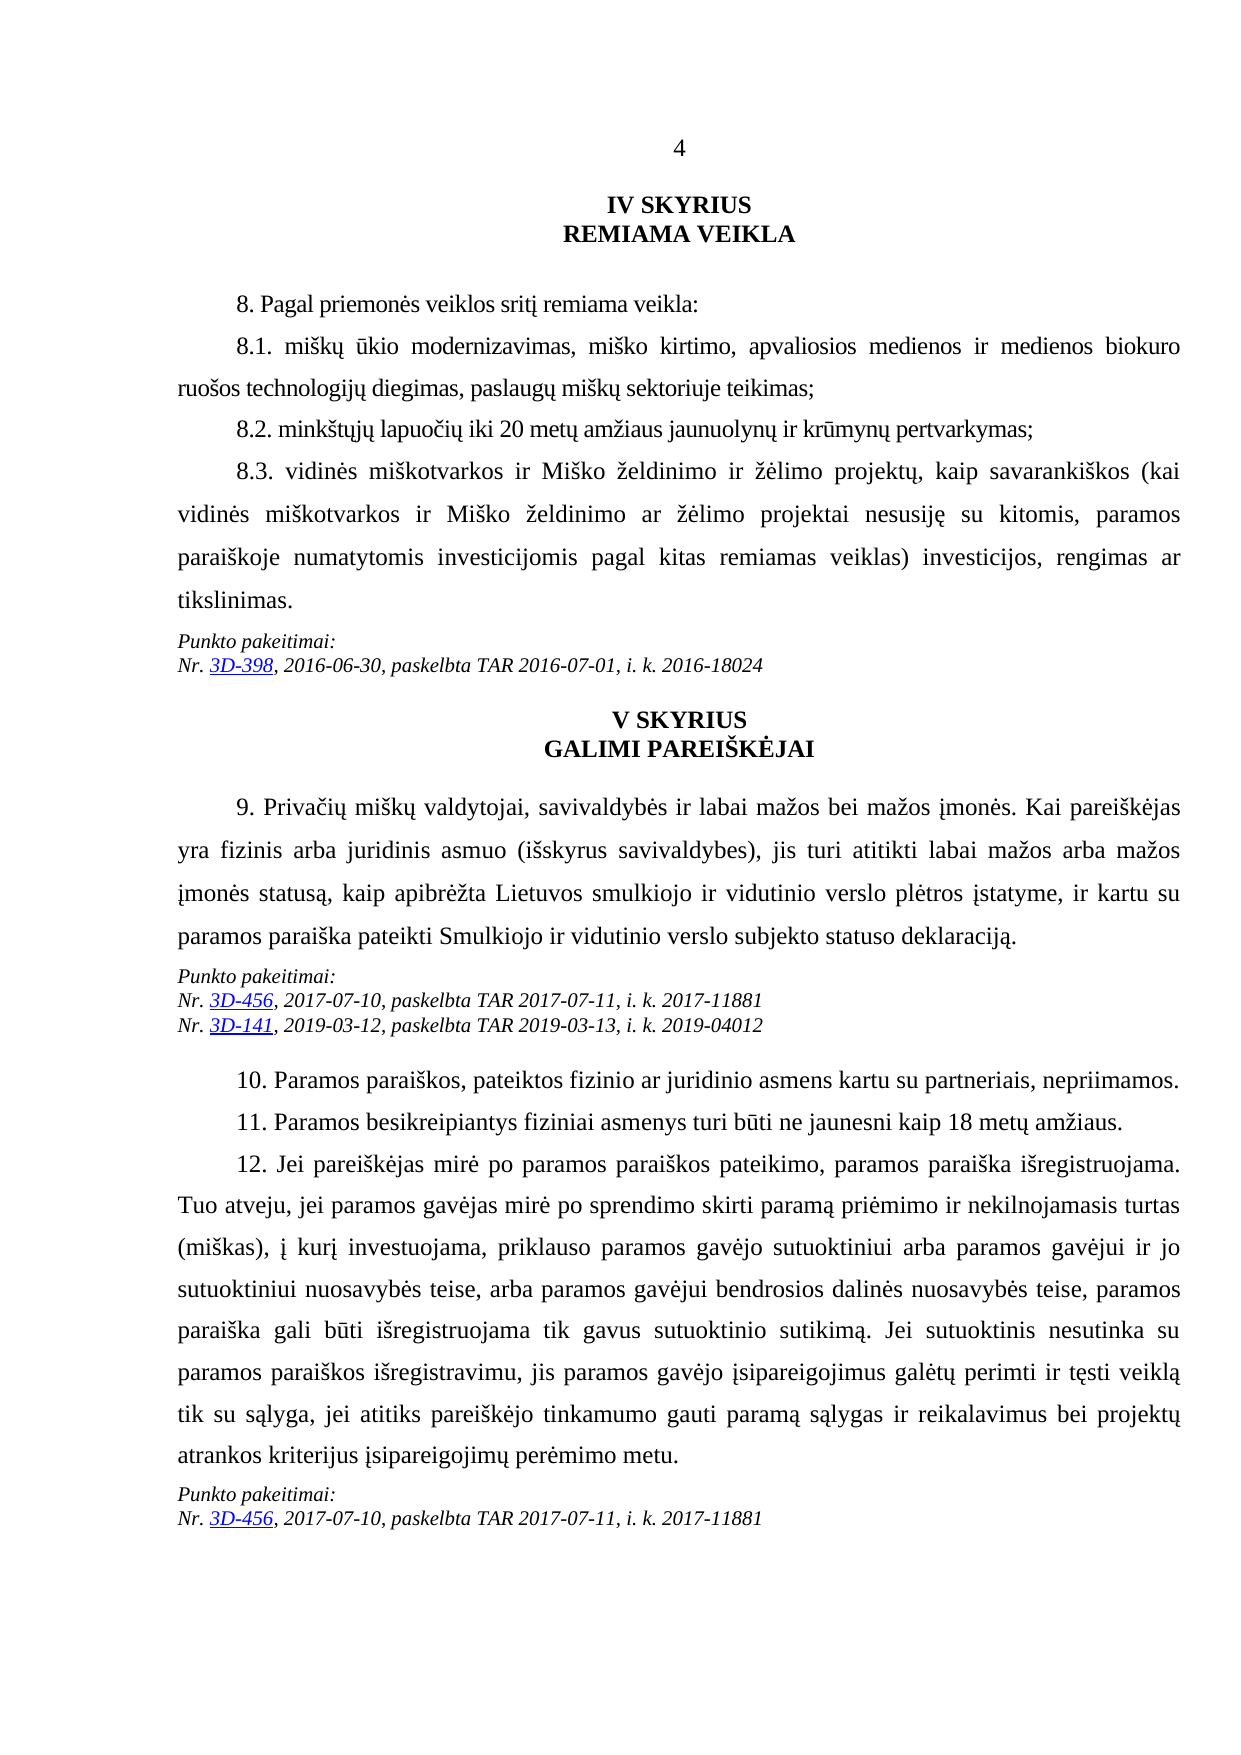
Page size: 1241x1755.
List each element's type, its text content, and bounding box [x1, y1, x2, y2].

text 9. Privačių miškų valdytojai, savivaldybės ir labai mažos bei mažos įmonės. Kai pareiškėjas yra fizinis arba juridinis asmuo (išskyrus savivaldybes), jis turi atitikti labai mažos arba mažos įmonės statusą, kaip apibrėžta Lietuvos smulkiojo ir vidutinio verslo plėtros įstatyme, ir kartu su paramos paraiška pateikti Smulkiojo ir vidutinio verslo subjekto statuso deklaraciją. [177, 792, 1181, 950]
text Nr. 3D-398, 2016-06-30, paskelbta TAR 2016-07-01, i. k. 2016-18024 [177, 653, 1181, 677]
text 8.2. minkštųjų lapuočių iki 20 metų amžiaus jaunuolynų ir krūmynų pertvarkymas; [177, 414, 1181, 443]
text Nr. 3D-456, 2017-07-10, paskelbta TAR 2017-07-11, i. k. 2017-11881 [177, 1506, 1181, 1530]
text REMIAMA VEIKLA [177, 219, 1181, 248]
text Nr. 3D-456, 2017-07-10, paskelbta TAR 2017-07-11, i. k. 2017-11881 [177, 988, 1181, 1012]
text 12. Jei pareiškėjas mirė po paramos paraiškos pateikimo, paramos paraiška išregistruojama. Tuo atveju, jei paramos gavėjas mirė po sprendimo skirti paramą priėmimo ir nekilnojamasis turtas (miškas), į kurį investuojama, priklauso paramos gavėjo sutuoktiniui arba paramos gavėjui ir jo sutuoktiniui nuosavybės teise, arba paramos gavėjui bendrosios dalinės nuosavybės teise, paramos paraiška gali būti išregistruojama tik gavus sutuoktinio sutikimą. Jei sutuoktinis nesutinka su paramos paraiškos išregistravimu, jis paramos gavėjo įsipareigojimus galėtų perimti ir tęsti veiklą tik su sąlyga, jei atitiks pareiškėjo tinkamumo gauti paramą sąlygas ir reikalavimus bei projektų atrankos kriterijus įsipareigojimų perėmimo metu. [177, 1149, 1181, 1469]
text 8.1. miškų ūkio modernizavimas, miško kirtimo, apvaliosios medienos ir medienos biokuro ruošos technologijų diegimas, paslaugų miškų sektoriuje teikimas; [177, 331, 1181, 402]
text GALIMI PAREIŠKĖJAI [177, 734, 1181, 763]
text 8.3. vidinės miškotvarkos ir Miško želdinimo ir žėlimo projektų, kaip savarankiškos (kai vidinės miškotvarkos ir Miško želdinimo ar žėlimo projektai nesusiję su kitomis, paramos paraiškoje numatytomis investicijomis pagal kitas remiamas veiklas) investicijos, rengimas ar tikslinimas. [177, 456, 1181, 614]
text V SKYRIUS [177, 706, 1181, 734]
text Nr. 3D-141, 2019-03-12, paskelbta TAR 2019-03-13, i. k. 2019-04012 [177, 1012, 1181, 1037]
text IV SKYRIUS [177, 190, 1181, 219]
text 11. Paramos besikreipiantys fiziniai asmenys turi būti ne jaunesni kaip 18 metų amžiaus. [177, 1107, 1181, 1136]
text Punkto pakeitimai: [177, 964, 1181, 988]
text 8. Pagal priemonės veiklos sritį remiama veikla: [177, 289, 1181, 318]
text 10. Paramos paraiškos, pateiktos fizinio ar juridinio asmens kartu su partneriais, nepriimamos. [177, 1065, 1181, 1094]
text Punkto pakeitimai: [177, 1482, 1181, 1506]
text Punkto pakeitimai: [177, 629, 1181, 653]
